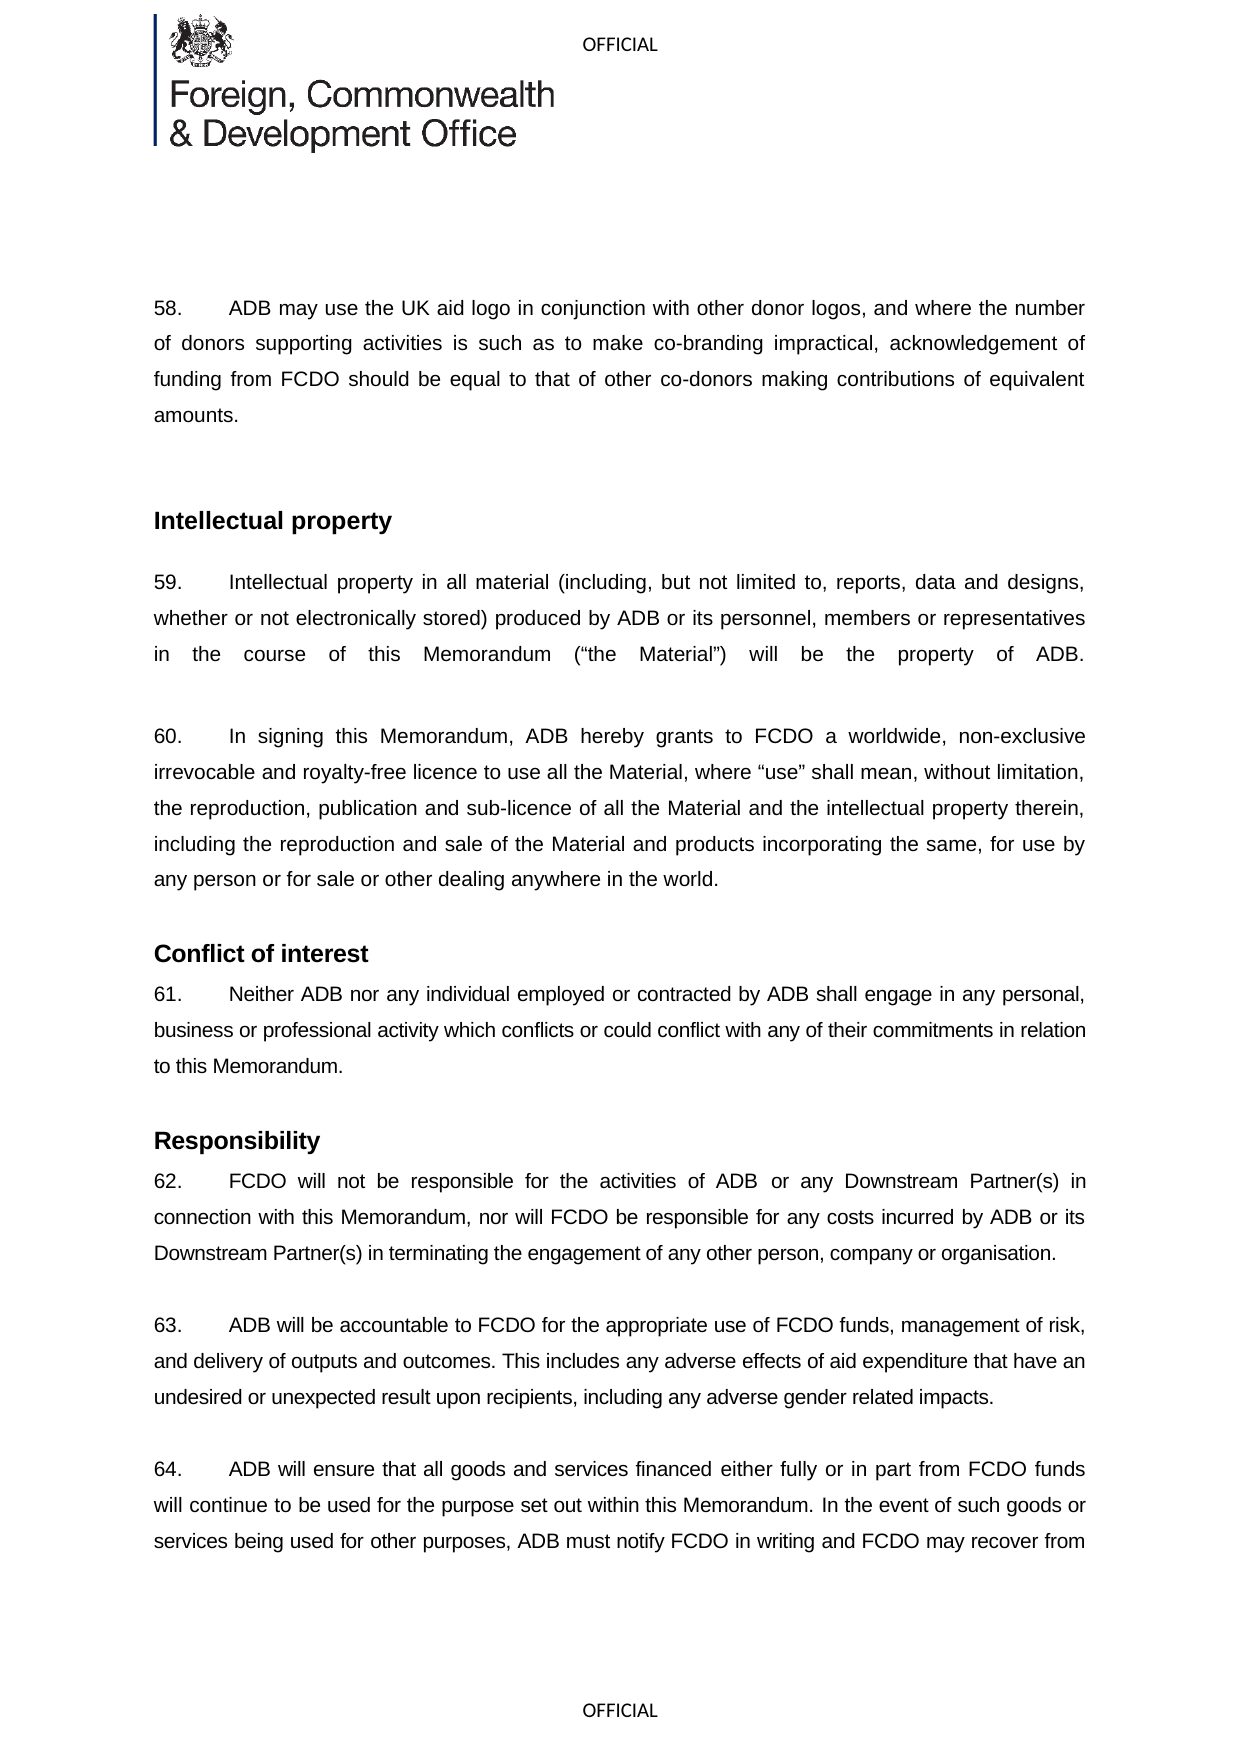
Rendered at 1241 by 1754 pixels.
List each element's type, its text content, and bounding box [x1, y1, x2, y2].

list ADB will ensure that all goods and services financed either fully or in part from FCDO funds will continue to be used for the purpose set out within this Memorandum. In the event of such goods or services being used for other purposes, ADB must notify FCDO in writing and FCDO may recover from [153, 1457, 1087, 1552]
list ADB may use the UK aid logo in conjunction with other donor logos, and where the number of donors supporting activities is such as to make co-branding impractical, acknowledgement of funding from FCDO should be equal to that of other co-donors making contributions of equivalent amounts. [153, 295, 1087, 427]
text Responsibility [153, 1126, 1087, 1155]
text Conflict of interest [153, 939, 1087, 968]
list ADB will be accountable to FCDO for the appropriate use of FCDO funds, management of risk, and delivery of outputs and outcomes. This includes any adverse effects of aid expenditure that have an undesired or unexpected result upon recipients, including any adverse gender related impacts. [153, 1313, 1087, 1409]
list FCDO will not be responsible for the activities of ADB or any Downstream Partner(s) in connection with this Memorandum, nor will FCDO be responsible for any costs incurred by ADB or its Downstream Partner(s) in terminating the engagement of any other person, company or organisation. [153, 1169, 1087, 1265]
list In signing this Memorandum, ADB hereby grants to FCDO a worldwide, non-exclusive irrevocable and royalty-free licence to use all the Material, where “use” shall mean, without limitation, the reproduction, publication and sub-licence of all the Material and the intellectual property therein, including the reproduction and sale of the Material and products incorporating the same, for use by any person or for sale or other dealing anywhere in the world. [153, 723, 1087, 891]
list Neither ADB nor any individual employed or contracted by ADB shall engage in any personal, business or professional activity which conflicts or could conflict with any of their commitments in relation to this Memorandum. [153, 982, 1087, 1078]
list Intellectual property in all material (including, but not limited to, reports, data and designs, whether or not electronically stored) produced by ADB or its personnel, members or representatives in the course of this Memorandum (“the Material”) will be the property of ADB. [153, 570, 1087, 709]
list Intellectual property [153, 506, 1087, 535]
